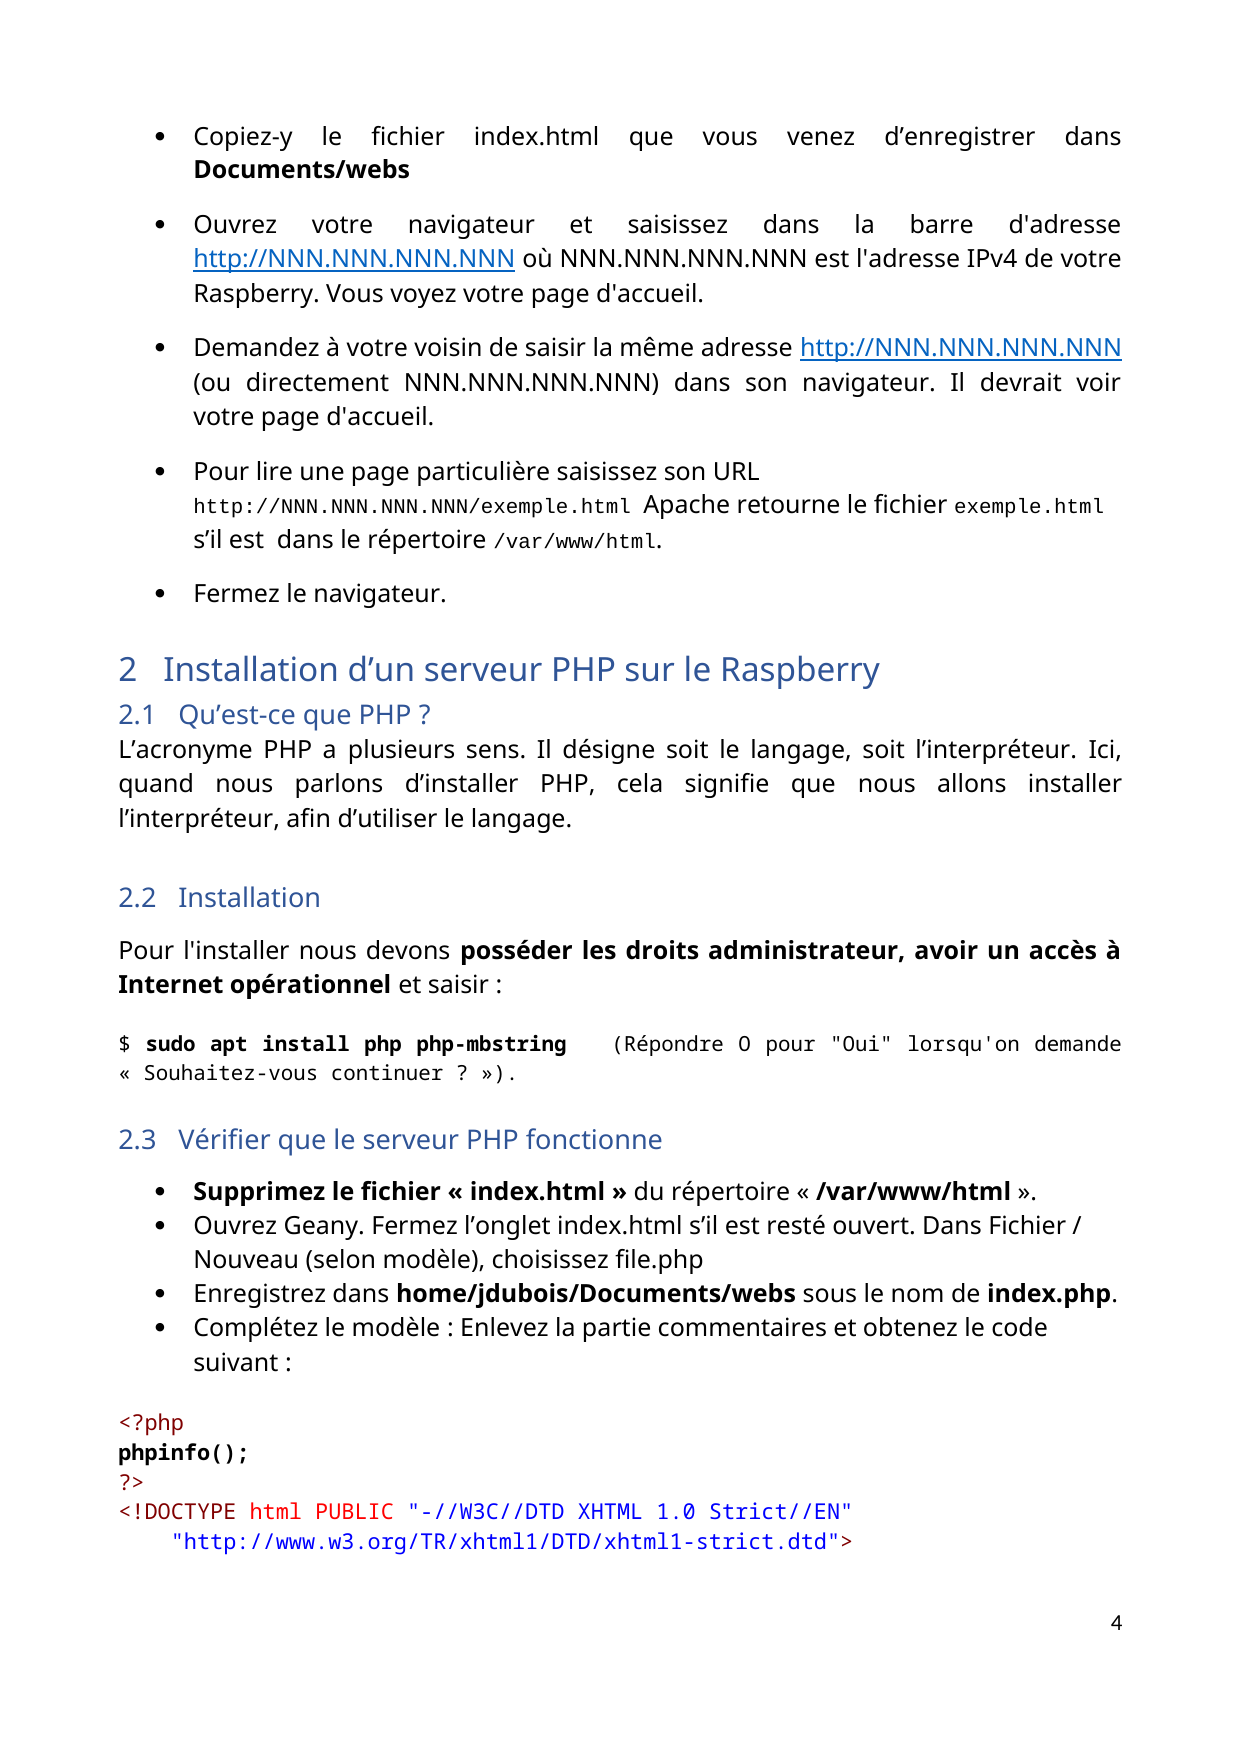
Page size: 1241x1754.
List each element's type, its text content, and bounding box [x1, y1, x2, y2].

text <!DOCTYPE html PUBLIC "-//W3C//DTD XHTML 1.0 Strict//EN" [118, 1496, 1122, 1526]
subtitle Installation [118, 879, 1122, 916]
list Enregistrez dans home/jdubois/Documents/webs sous le nom de index.php. [156, 1276, 1122, 1310]
text ?> [118, 1467, 1122, 1496]
list Complétez le modèle : Enlevez la partie commentaires et obtenez le code suivant : [156, 1310, 1122, 1378]
text <?php [118, 1407, 1122, 1437]
subtitle Qu’est-ce que PHP ? [118, 695, 1122, 732]
list Ouvrez votre navigateur et saisissez dans la barre d'adresse http://NNN.NNN.NNN.NNN où NNN.NNN.NNN.NNN est l'adresse IPv4 de votre Raspberry. Vous voyez votre page d'accueil. [156, 207, 1122, 309]
list Supprimez le fichier « index.html » du répertoire « /var/www/html ». [156, 1174, 1122, 1208]
subtitle Installation d’un serveur PHP sur le Raspberry [118, 646, 1122, 691]
list Copiez-y le fichier index.html que vous venez d’enregistrer dans Documents/webs [156, 118, 1122, 186]
list Fermez le navigateur. [156, 576, 1122, 610]
list Demandez à votre voisin de saisir la même adresse http://NNN.NNN.NNN.NNN (ou directement NNN.NNN.NNN.NNN) dans son navigateur. Il devrait voir votre page d'accueil. [156, 330, 1122, 432]
text phpinfo(); [118, 1437, 1122, 1467]
subtitle Vérifier que le serveur PHP fonctionne [118, 1120, 1122, 1157]
text "http://www.w3.org/TR/xhtml1/DTD/xhtml1-strict.dtd"> [118, 1526, 1122, 1556]
text Pour l'installer nous devons posséder les droits administrateur, avoir un accès à Internet opérationnel et saisir : [118, 932, 1122, 1001]
list Pour lire une page particulière saisissez son URL http://NNN.NNN.NNN.NNN/exemple.html Apache retourne le fichier exemple.html s’il est dans le répertoire /var/www/html. [156, 453, 1122, 555]
text L’acronyme PHP a plusieurs sens. Il désigne soit le langage, soit l’interpréteur. Ici, quand nous parlons d’installer PHP, cela signifie que nous allons installer l’interpréteur, afin d’utiliser le langage. [118, 732, 1122, 834]
text $ sudo apt install php php-mbstring (Répondre O pour "Oui" lorsqu'on demande « Souhaitez-vous continuer ? »). [118, 1029, 1122, 1086]
list Ouvrez Geany. Fermez l’onglet index.html s’il est resté ouvert. Dans Fichier / Nouveau (selon modèle), choisissez file.php [156, 1208, 1122, 1276]
